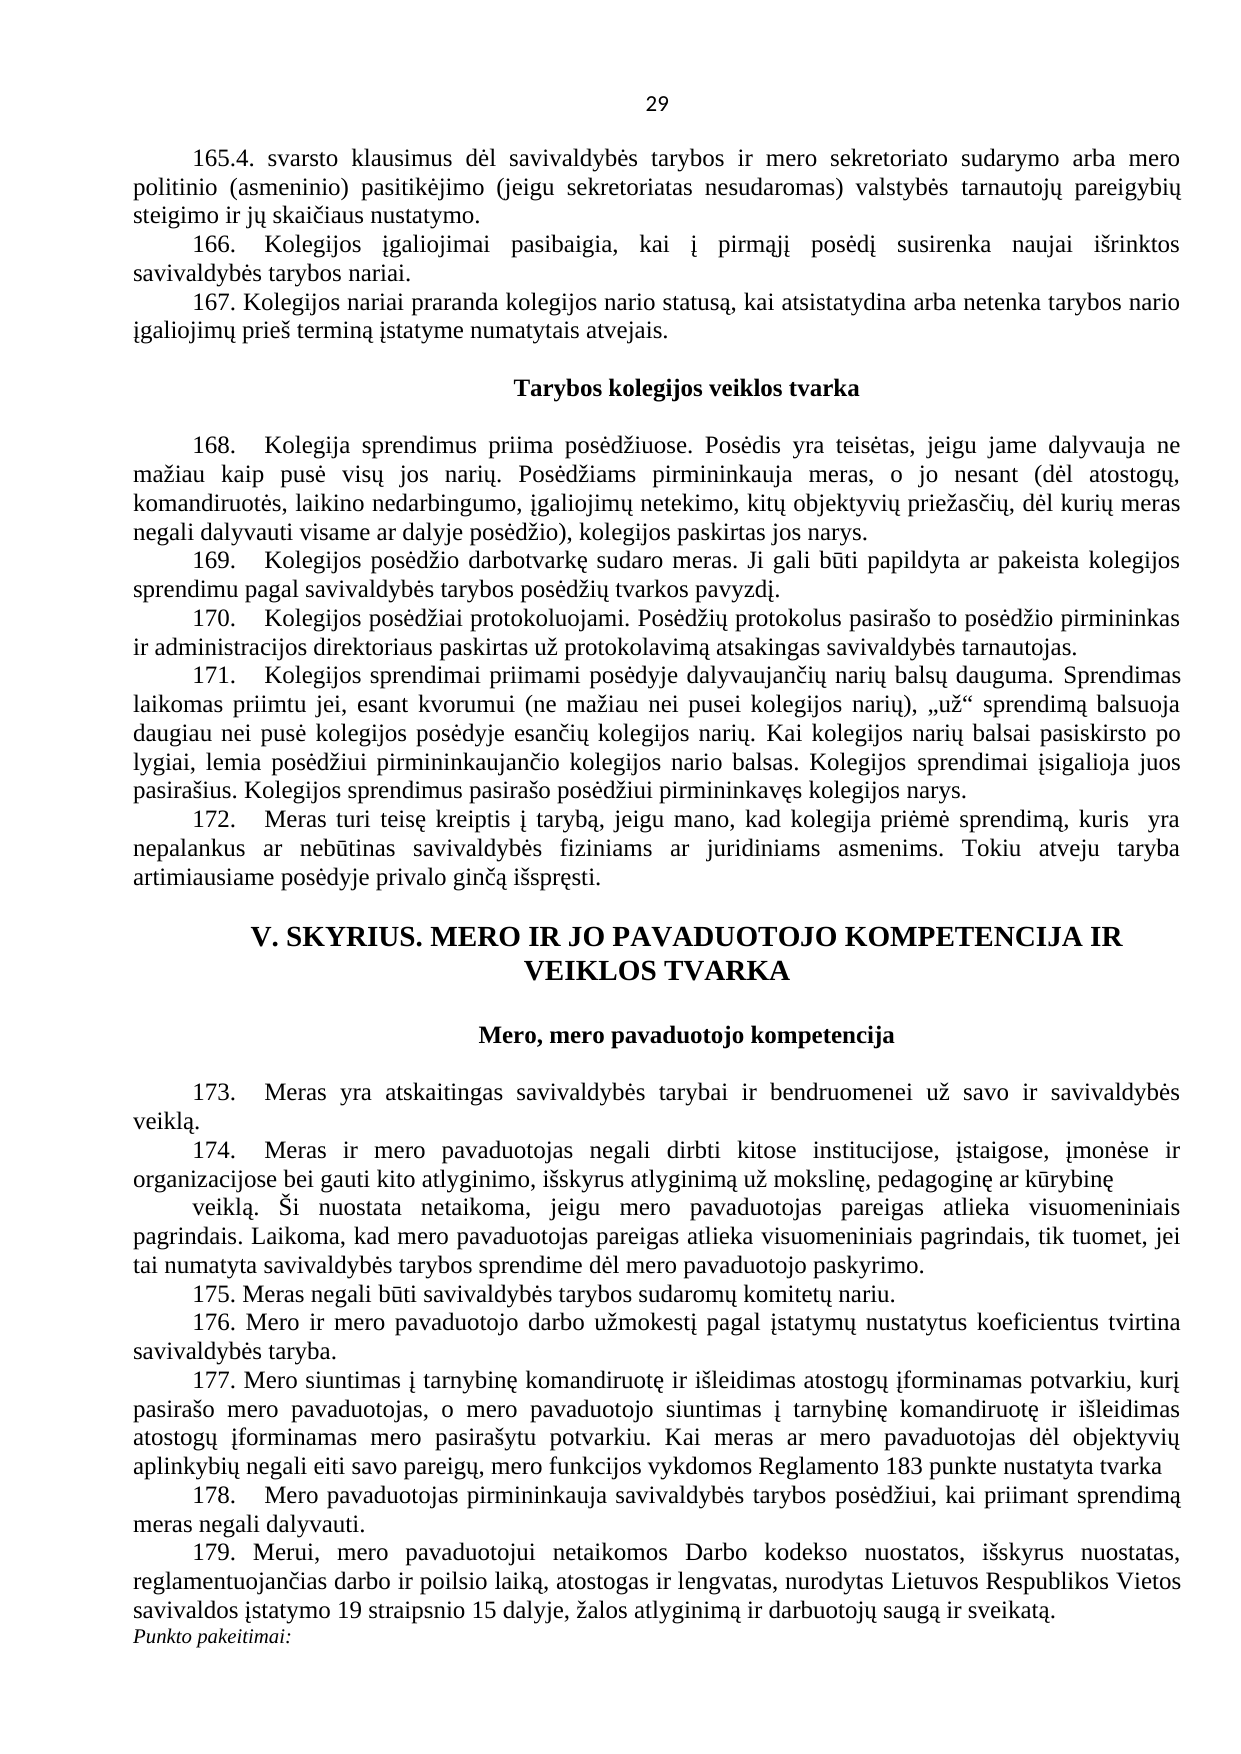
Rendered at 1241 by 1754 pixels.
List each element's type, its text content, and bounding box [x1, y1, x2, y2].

text 174. Meras ir mero pavaduotojas negali dirbti kitose institucijose, įstaigose, įmonėse ir organizacijose bei gauti kito atlyginimo, išskyrus atlyginimą už mokslinę, pedagoginę ar kūrybinę [133, 1135, 1181, 1192]
text 165.4. svarsto klausimus dėl savivaldybės tarybos ir mero sekretoriato sudarymo arba mero politinio (asmeninio) pasitikėjimo (jeigu sekretoriatas nesudaromas) valstybės tarnautojų pareigybių steigimo ir jų skaičiaus nustatymo. [133, 143, 1181, 229]
text Punkto pakeitimai: [133, 1624, 1181, 1648]
text 175. Meras negali būti savivaldybės tarybos sudaromų komitetų nariu. [133, 1279, 1181, 1307]
subtitle Tarybos kolegijos veiklos tvarka [133, 373, 1181, 402]
text 176. Mero ir mero pavaduotojo darbo užmokestį pagal įstatymų nustatytus koeficientus tvirtina savivaldybės taryba. [133, 1307, 1181, 1365]
text 168. Kolegija sprendimus priima posėdžiuose. Posėdis yra teisėtas, jeigu jame dalyvauja ne mažiau kaip pusė visų jos narių. Posėdžiams pirmininkauja meras, o jo nesant (dėl atostogų, komandiruotės, laikino nedarbingumo, įgaliojimų netekimo, kitų objektyvių priežasčių, dėl kurių meras negali dalyvauti visame ar dalyje posėdžio), kolegijos paskirtas jos narys. [133, 431, 1181, 546]
text 172. Meras turi teisę kreiptis į tarybą, jeigu mano, kad kolegija priėmė sprendimą, kuris yra nepalankus ar nebūtinas savivaldybės fiziniams ar juridiniams asmenims. Tokiu atveju taryba artimiausiame posėdyje privalo ginčą išspręsti. [133, 804, 1181, 891]
text V. SKYRIUS. MERO IR JO PAVADUOTOJO KOMPETENCIJA IR VEIKLOS TVARKA [133, 919, 1181, 986]
subtitle Mero, mero pavaduotojo kompetencija [133, 1020, 1181, 1049]
text 171. Kolegijos sprendimai priimami posėdyje dalyvaujančių narių balsų dauguma. Sprendimas laikomas priimtu jei, esant kvorumui (ne mažiau nei pusei kolegijos narių), „už“ sprendimą balsuoja daugiau nei pusė kolegijos posėdyje esančių kolegijos narių. Kai kolegijos narių balsai pasiskirsto po lygiai, lemia posėdžiui pirmininkaujančio kolegijos nario balsas. Kolegijos sprendimai įsigalioja juos pasirašius. Kolegijos sprendimus pasirašo posėdžiui pirmininkavęs kolegijos narys. [133, 661, 1181, 804]
text 177. Mero siuntimas į tarnybinę komandiruotę ir išleidimas atostogų įforminamas potvarkiu, kurį pasirašo mero pavaduotojas, o mero pavaduotojo siuntimas į tarnybinę komandiruotę ir išleidimas atostogų įforminamas mero pasirašytu potvarkiu. Kai meras ar mero pavaduotojas dėl objektyvių aplinkybių negali eiti savo pareigų, mero funkcijos vykdomos Reglamento 183 punkte nustatyta tvarka [133, 1365, 1181, 1480]
text 178. Mero pavaduotojas pirmininkauja savivaldybės tarybos posėdžiui, kai priimant sprendimą meras negali dalyvauti. [133, 1480, 1181, 1537]
text 166. Kolegijos įgaliojimai pasibaigia, kai į pirmąjį posėdį susirenka naujai išrinktos savivaldybės tarybos nariai. [133, 229, 1181, 287]
text 173. Meras yra atskaitingas savivaldybės tarybai ir bendruomenei už savo ir savivaldybės veiklą. [133, 1077, 1181, 1135]
text 170. Kolegijos posėdžiai protokoluojami. Posėdžių protokolus pasirašo to posėdžio pirmininkas ir administracijos direktoriaus paskirtas už protokolavimą atsakingas savivaldybės tarnautojas. [133, 603, 1181, 661]
text 169. Kolegijos posėdžio darbotvarkę sudaro meras. Ji gali būti papildyta ar pakeista kolegijos sprendimu pagal savivaldybės tarybos posėdžių tvarkos pavyzdį. [133, 546, 1181, 603]
text 167. Kolegijos nariai praranda kolegijos nario statusą, kai atsistatydina arba netenka tarybos nario įgaliojimų prieš terminą įstatyme numatytais atvejais. [133, 287, 1181, 344]
text 179. Merui, mero pavaduotojui netaikomos Darbo kodekso nuostatos, išskyrus nuostatas, reglamentuojančias darbo ir poilsio laiką, atostogas ir lengvatas, nurodytas Lietuvos Respublikos Vietos savivaldos įstatymo 19 straipsnio 15 dalyje, žalos atlyginimą ir darbuotojų saugą ir sveikatą. [133, 1537, 1181, 1624]
text veiklą. Ši nuostata netaikoma, jeigu mero pavaduotojas pareigas atlieka visuomeniniais pagrindais. Laikoma, kad mero pavaduotojas pareigas atlieka visuomeniniais pagrindais, tik tuomet, jei tai numatyta savivaldybės tarybos sprendime dėl mero pavaduotojo paskyrimo. [133, 1192, 1181, 1279]
